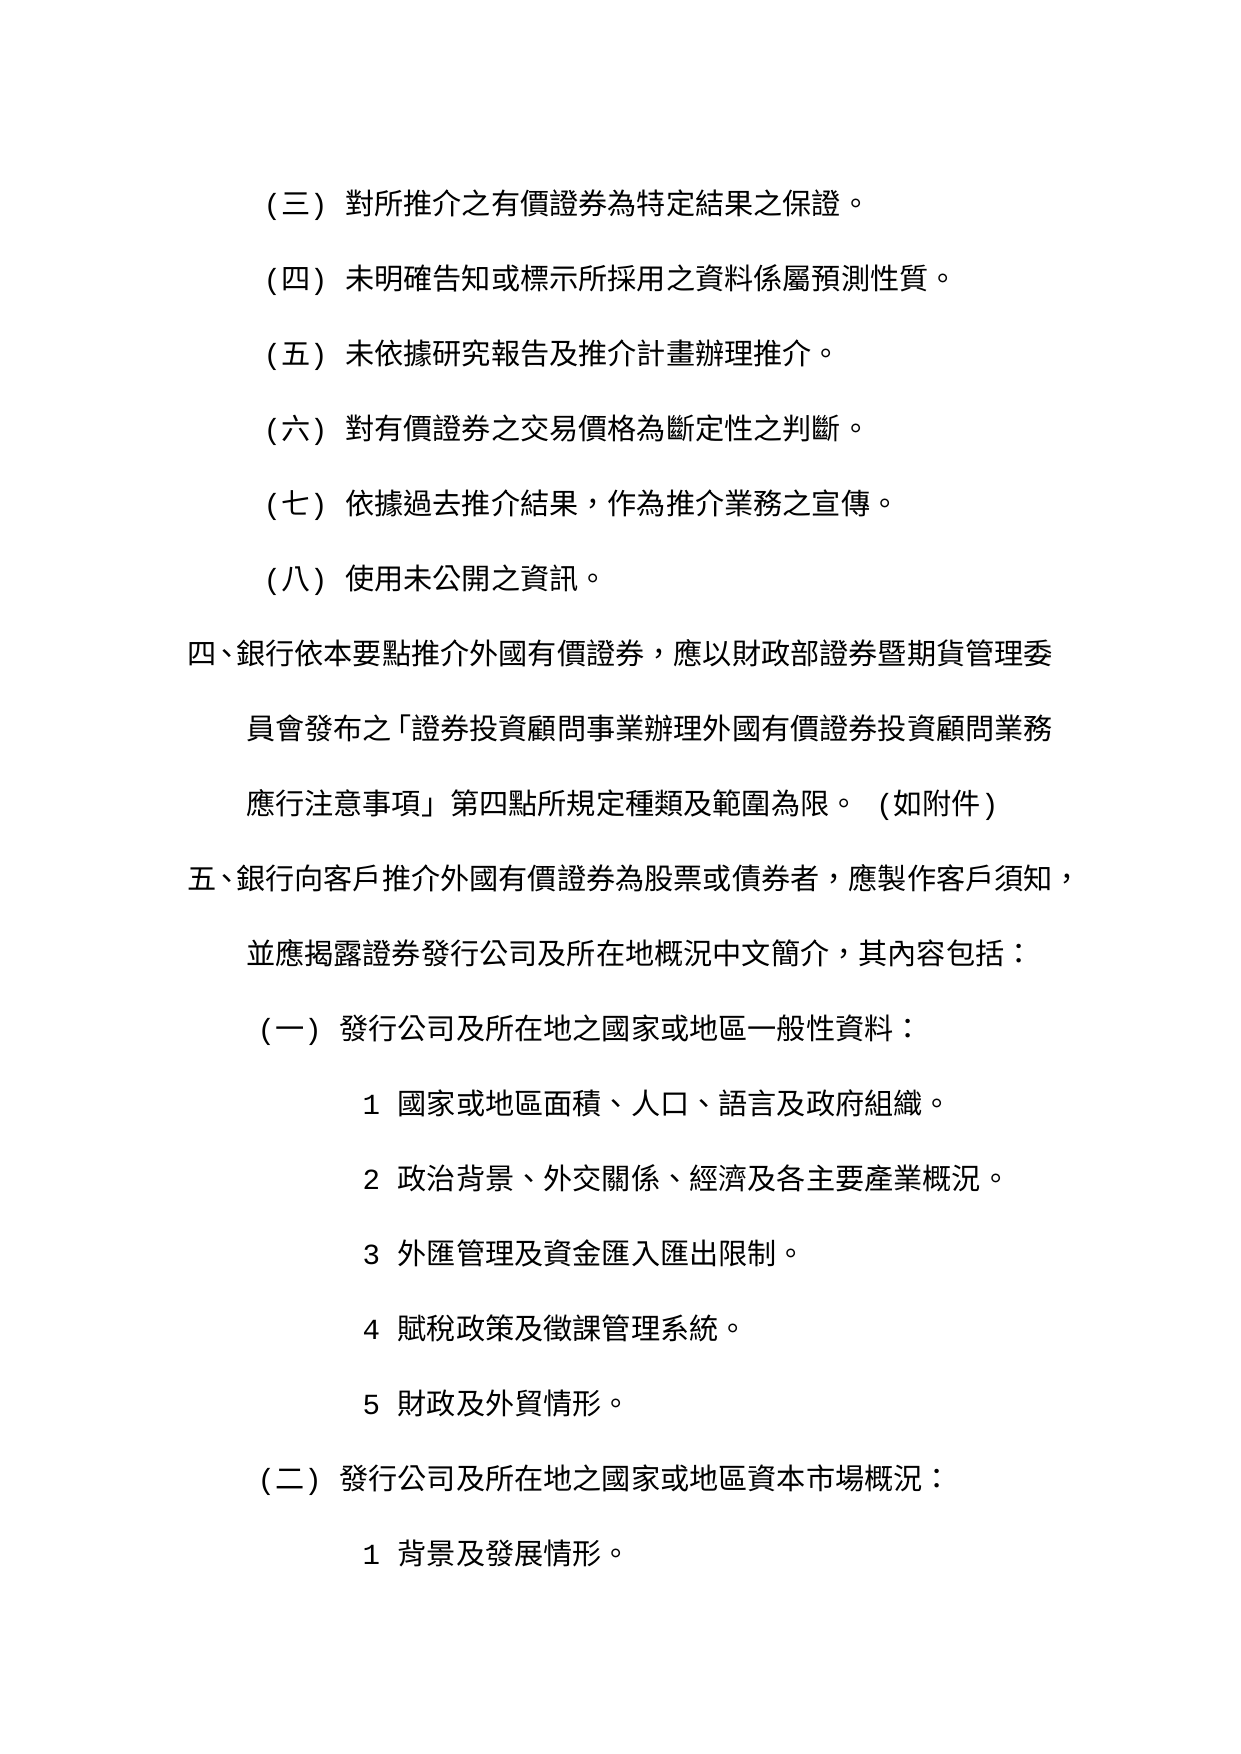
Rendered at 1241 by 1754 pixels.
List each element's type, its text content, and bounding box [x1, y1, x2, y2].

text (六) 對有價證券之交易價格為斷定性之判斷。 [187, 389, 1053, 464]
text 5 財政及外貿情形。 [187, 1364, 1053, 1439]
text (三) 對所推介之有價證券為特定結果之保證。 [187, 164, 1053, 239]
text 2 政治背景、外交關係、經濟及各主要產業概況。 [187, 1139, 1053, 1214]
text 3 外匯管理及資金匯入匯出限制。 [187, 1214, 1053, 1289]
text (二) 發行公司及所在地之國家或地區資本市場概況： [187, 1439, 1053, 1514]
text (八) 使用未公開之資訊。 [187, 539, 1053, 614]
text (五) 未依據研究報告及推介計畫辦理推介。 [187, 314, 1053, 389]
text 四、銀行依本要點推介外國有價證券，應以財政部證券暨期貨管理委員會發布之「證券投資顧問事業辦理外國有價證券投資顧問業務應行注意事項」第四點所規定種類及範圍為限。 (如附件) [187, 614, 1053, 839]
text 五、銀行向客戶推介外國有價證券為股票或債券者，應製作客戶須知，並應揭露證券發行公司及所在地概況中文簡介，其內容包括： [187, 839, 1053, 989]
text (四) 未明確告知或標示所採用之資料係屬預測性質。 [187, 239, 1053, 314]
text (一) 發行公司及所在地之國家或地區一般性資料： [187, 989, 1053, 1064]
text 4 賦稅政策及徵課管理系統。 [187, 1289, 1053, 1364]
text 1 國家或地區面積、人口、語言及政府組織。 [187, 1064, 1053, 1139]
text 1 背景及發展情形。 [187, 1514, 1053, 1589]
text (七) 依據過去推介結果，作為推介業務之宣傳。 [187, 464, 1053, 539]
